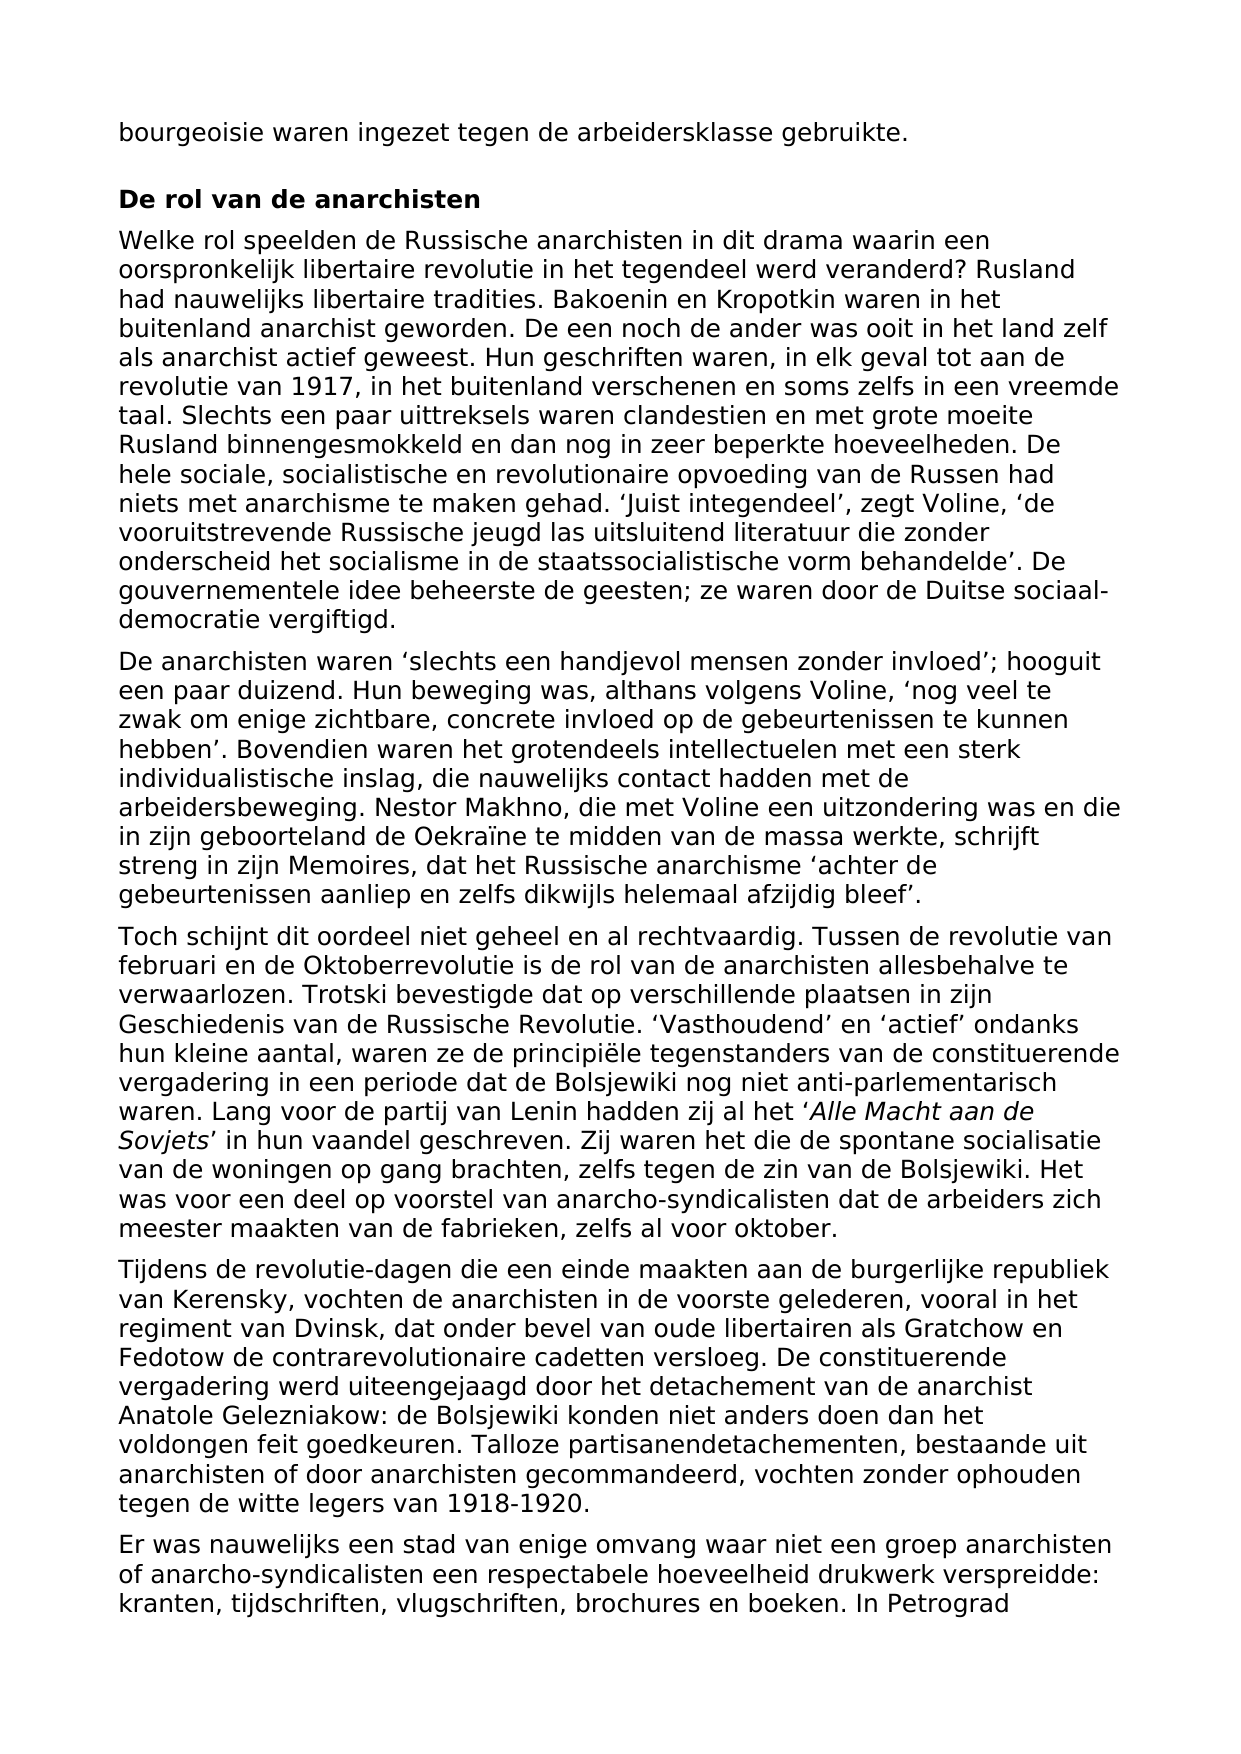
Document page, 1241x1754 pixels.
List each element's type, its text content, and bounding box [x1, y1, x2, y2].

text bourgeoisie waren ingezet tegen de arbeidersklasse gebruikte. [118, 118, 1122, 147]
text De anarchisten waren ‘slechts een handjevol mensen zonder invloed’; hooguit een paar duizend. Hun beweging was, althans volgens Voline, ‘nog veel te zwak om enige zichtbare, concrete invloed op de gebeurtenissen te kunnen hebben’. Bovendien waren het grotendeels intellectuelen met een sterk individualistische inslag, die nauwelijks contact hadden met de arbeidersbeweging. Nestor Makhno, die met Voline een uitzondering was en die in zijn geboorteland de Oekraïne te midden van de massa werkte, schrijft streng in zijn Memoires, dat het Russische anarchisme ‘achter de gebeurtenissen aanliep en zelfs dikwijls helemaal afzijdig bleef’. [118, 647, 1122, 910]
subtitle De rol van de anarchisten [118, 185, 1122, 214]
text Toch schijnt dit oordeel niet geheel en al rechtvaardig. Tussen de revolutie van februari en de Oktoberrevolutie is de rol van de anarchisten allesbehalve te verwaarlozen. Trotski bevestigde dat op verschillende plaatsen in zijn Geschiedenis van de Russische Revolutie. ‘Vasthoudend’ en ‘actief’ ondanks hun kleine aantal, waren ze de principiële tegenstanders van de constituerende vergadering in een periode dat de Bolsjewiki nog niet anti-parlementarisch waren. Lang voor de partij van Lenin hadden zij al het ‘Alle Macht aan de Sovjets’ in hun vaandel geschreven. Zij waren het die de spontane socialisatie van de woningen op gang brachten, zelfs tegen de zin van de Bolsjewiki. Het was voor een deel op voorstel van anarcho-syndicalisten dat de arbeiders zich meester maakten van de fabrieken, zelfs al voor oktober. [118, 922, 1122, 1243]
text Er was nauwelijks een stad van enige omvang waar niet een groep anarchisten of anarcho-syndicalisten een respectabele hoeveelheid drukwerk verspreidde: kranten, tijdschriften, vlugschriften, brochures en boeken. In Petrograd [118, 1531, 1122, 1618]
text Welke rol speelden de Russische anarchisten in dit drama waarin een oorspronkelijk libertaire revolutie in het tegendeel werd veranderd? Rusland had nauwelijks libertaire tradities. Bakoenin en Kropotkin waren in het buitenland anarchist geworden. De een noch de ander was ooit in het land zelf als anarchist actief geweest. Hun geschriften waren, in elk geval tot aan de revolutie van 1917, in het buitenland verschenen en soms zelfs in een vreemde taal. Slechts een paar uittreksels waren clandestien en met grote moeite Rusland binnengesmokkeld en dan nog in zeer beperkte hoeveelheden. De hele sociale, socialistische en revolutionaire opvoeding van de Russen had niets met anarchisme te maken gehad. ‘Juist integendeel’, zegt Voline, ‘de vooruitstrevende Russische jeugd las uitsluitend literatuur die zonder onderscheid het socialisme in de staatssocialistische vorm behandelde’. De gouvernementele idee beheerste de geesten; ze waren door de Duitse sociaal-democratie vergiftigd. [118, 226, 1122, 635]
text Tijdens de revolutie-dagen die een einde maakten aan de burgerlijke republiek van Kerensky, vochten de anarchisten in de voorste gelederen, vooral in het regiment van Dvinsk, dat onder bevel van oude libertairen als Gratchow en Fedotow de contrarevolutionaire cadetten versloeg. De constituerende vergadering werd uiteengejaagd door het detachement van de anarchist Anatole Gelezniakow: de Bolsjewiki konden niet anders doen dan het voldongen feit goedkeuren. Talloze partisanendetachementen, bestaande uit anarchisten of door anarchisten gecommandeerd, vochten zonder ophouden tegen de witte legers van 1918-1920. [118, 1256, 1122, 1518]
